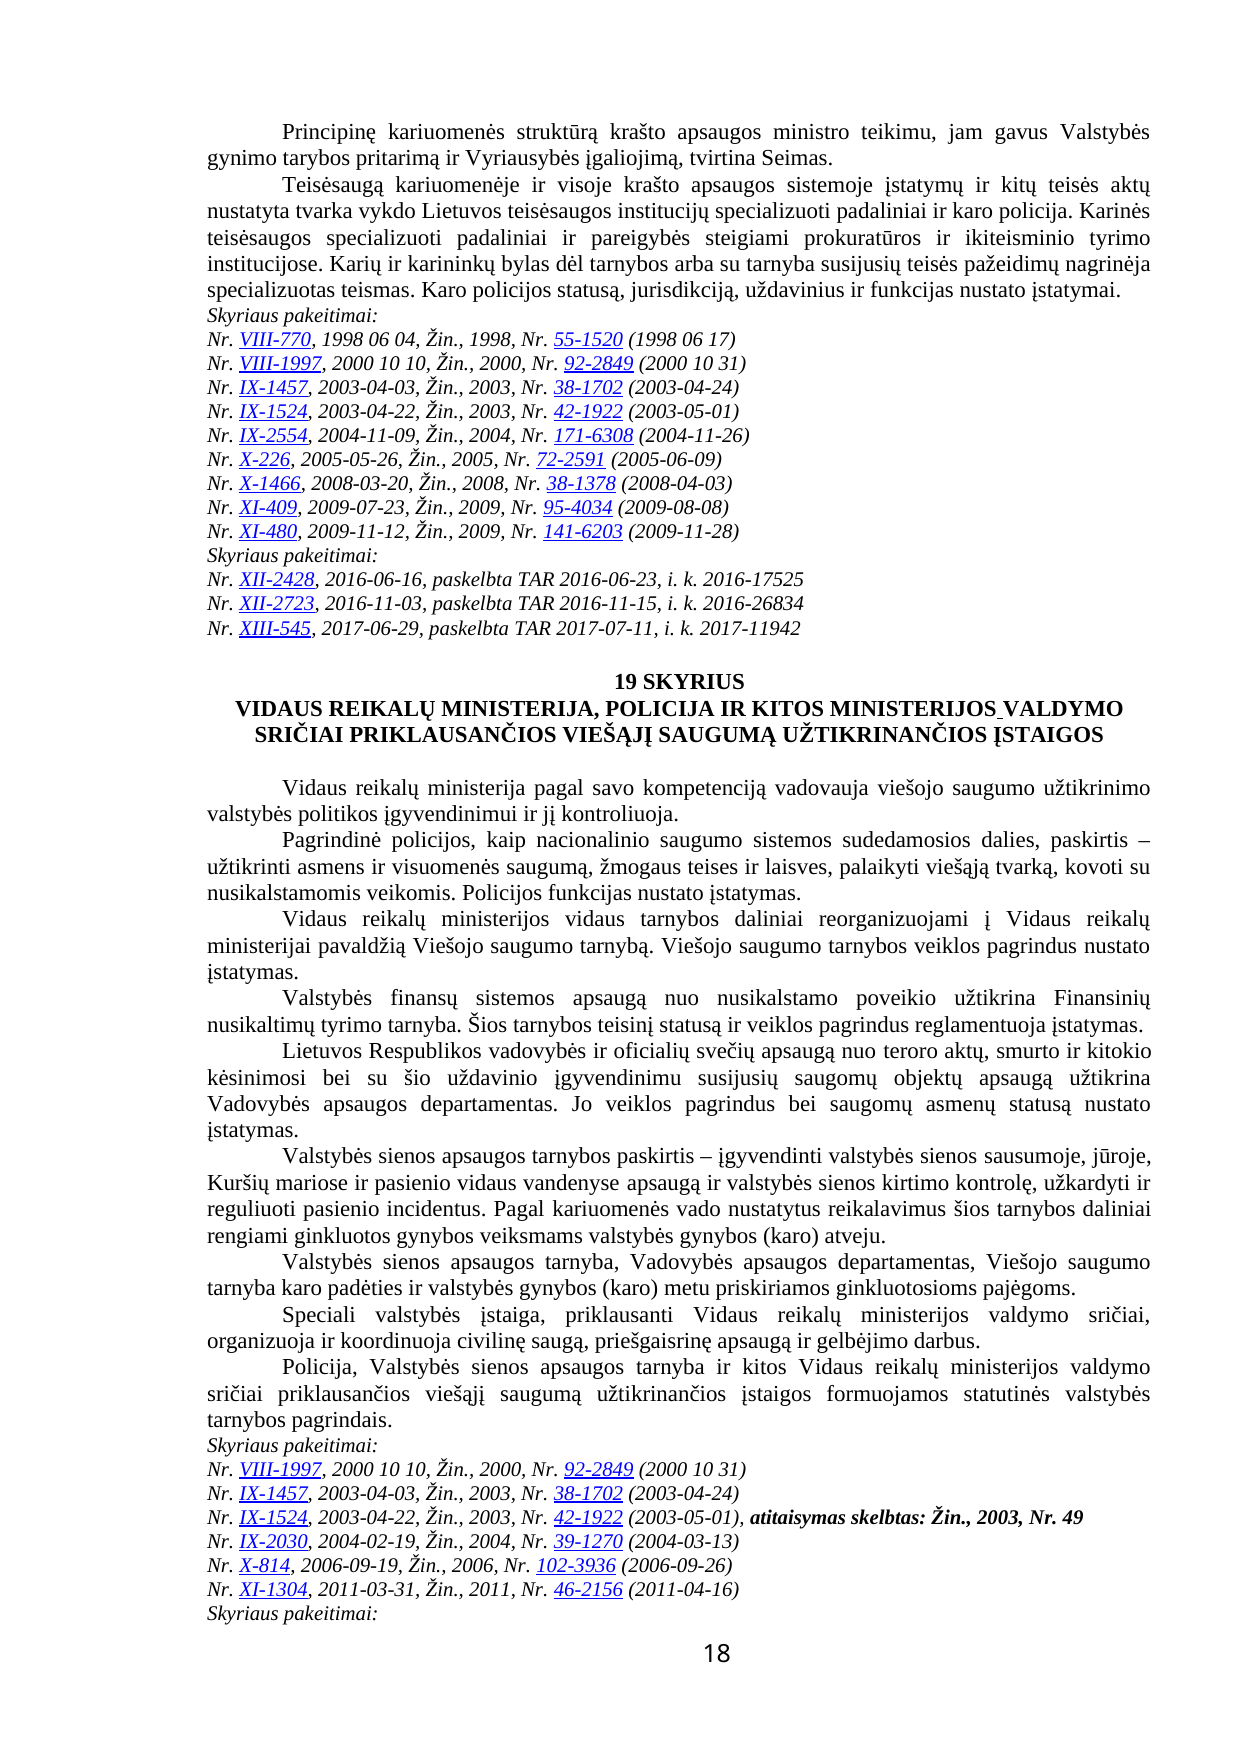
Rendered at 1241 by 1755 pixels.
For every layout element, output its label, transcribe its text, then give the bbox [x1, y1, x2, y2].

text Valstybės finansų sistemos apsaugą nuo nusikalstamo poveikio užtikrina Finansinių nusikaltimų tyrimo tarnyba. Šios tarnybos teisinį statusą ir veiklos pagrindus reglamentuoja įstatymas. [207, 984, 1152, 1037]
text Nr. X-814, 2006-09-19, Žin., 2006, Nr. 102-3936 (2006-09-26) [207, 1553, 1152, 1577]
text Lietuvos Respublikos vadovybės ir oficialių svečių apsaugą nuo teroro aktų, smurto ir kitokio kėsinimosi bei su šio uždavinio įgyvendinimu susijusių saugomų objektų apsaugą užtikrina Vadovybės apsaugos departamentas. Jo veiklos pagrindus bei saugomų asmenų statusą nustato įstatymas. [207, 1037, 1152, 1143]
text Nr. XII-2723, 2016-11-03, paskelbta TAR 2016-11-15, i. k. 2016-26834 [207, 591, 1152, 615]
text 19 skyrius [207, 668, 1152, 694]
text Nr. XII-2428, 2016-06-16, paskelbta TAR 2016-06-23, i. k. 2016-17525 [207, 567, 1152, 591]
text Nr. VIII-1997, 2000 10 10, Žin., 2000, Nr. 92-2849 (2000 10 31) [207, 1457, 1152, 1481]
text Vidaus reikalų ministerija pagal savo kompetenciją vadovauja viešojo saugumo užtikrinimo valstybės politikos įgyvendinimui ir jį kontroliuoja. [207, 774, 1152, 826]
text Nr. IX-2030, 2004-02-19, Žin., 2004, Nr. 39-1270 (2004-03-13) [207, 1529, 1152, 1553]
text Nr. X-226, 2005-05-26, Žin., 2005, Nr. 72-2591 (2005-06-09) [207, 447, 1152, 471]
text Nr. VIII-1997, 2000 10 10, Žin., 2000, Nr. 92-2849 (2000 10 31) [207, 351, 1152, 375]
text Valstybės sienos apsaugos tarnybos paskirtis – įgyvendinti valstybės sienos sausumoje, jūroje, Kuršių mariose ir pasienio vidaus vandenyse apsaugą ir valstybės sienos kirtimo kontrolę, užkardyti ir reguliuoti pasienio incidentus. Pagal kariuomenės vado nustatytus reikalavimus šios tarnybos daliniai rengiami ginkluotos gynybos veiksmams valstybės gynybos (karo) atveju. [207, 1143, 1152, 1248]
text Nr. XIII-545, 2017-06-29, paskelbta TAR 2017-07-11, i. k. 2017-11942 [207, 615, 1152, 639]
text Nr. XI-480, 2009-11-12, Žin., 2009, Nr. 141-6203 (2009-11-28) [207, 519, 1152, 543]
text Policija, Valstybės sienos apsaugos tarnyba ir kitos Vidaus reikalų ministerijos valdymo sričiai priklausančios viešąjį saugumą užtikrinančios įstaigos formuojamos statutinės valstybės tarnybos pagrindais. [207, 1353, 1152, 1432]
text Nr. IX-1524, 2003-04-22, Žin., 2003, Nr. 42-1922 (2003-05-01) [207, 399, 1152, 423]
text Principinę kariuomenės struktūrą krašto apsaugos ministro teikimu, jam gavus Valstybės gynimo tarybos pritarimą ir Vyriausybės įgaliojimą, tvirtina Seimas. [207, 118, 1152, 171]
text Skyriaus pakeitimai: [207, 543, 1152, 567]
text Nr. IX-1457, 2003-04-03, Žin., 2003, Nr. 38-1702 (2003-04-24) [207, 1481, 1152, 1505]
text Nr. VIII-770, 1998 06 04, Žin., 1998, Nr. 55-1520 (1998 06 17) [207, 327, 1152, 351]
text Teisėsaugą kariuomenėje ir visoje krašto apsaugos sistemoje įstatymų ir kitų teisės aktų nustatyta tvarka vykdo Lietuvos teisėsaugos institucijų specializuoti padaliniai ir karo policija. Karinės teisėsaugos specializuoti padaliniai ir pareigybės steigiami prokuratūros ir ikiteisminio tyrimo institucijose. Karių ir karininkų bylas dėl tarnybos arba su tarnyba susijusių teisės pažeidimų nagrinėja specializuotas teismas. Karo policijos statusą, jurisdikciją, uždavinius ir funkcijas nustato įstatymai. [207, 171, 1152, 303]
text Nr. XI-1304, 2011-03-31, Žin., 2011, Nr. 46-2156 (2011-04-16) [207, 1577, 1152, 1601]
text Skyriaus pakeitimai: [207, 303, 1152, 327]
text Nr. IX-1524, 2003-04-22, Žin., 2003, Nr. 42-1922 (2003-05-01), atitaisymas skelbtas: Žin., 2003, Nr. 49 [207, 1505, 1152, 1529]
text Skyriaus pakeitimai: [207, 1601, 1152, 1625]
text Nr. XI-409, 2009-07-23, Žin., 2009, Nr. 95-4034 (2009-08-08) [207, 495, 1152, 519]
text Nr. IX-1457, 2003-04-03, Žin., 2003, Nr. 38-1702 (2003-04-24) [207, 375, 1152, 399]
text Speciali valstybės įstaiga, priklausanti Vidaus reikalų ministerijos valdymo sričiai, organizuoja ir koordinuoja civilinę saugą, priešgaisrinę apsaugą ir gelbėjimo darbus. [207, 1301, 1152, 1353]
text Nr. X-1466, 2008-03-20, Žin., 2008, Nr. 38-1378 (2008-04-03) [207, 471, 1152, 495]
text Vidaus reikalų ministerijos vidaus tarnybos daliniai reorganizuojami į Vidaus reikalų ministerijai pavaldžią Viešojo saugumo tarnybą. Viešojo saugumo tarnybos veiklos pagrindus nustato įstatymas. [207, 905, 1152, 984]
text Nr. IX-2554, 2004-11-09, Žin., 2004, Nr. 171-6308 (2004-11-26) [207, 423, 1152, 447]
text Skyriaus pakeitimai: [207, 1432, 1152, 1457]
text Valstybės sienos apsaugos tarnyba, Vadovybės apsaugos departamentas, Viešojo saugumo tarnyba karo padėties ir valstybės gynybos (karo) metu priskiriamos ginkluotosioms pajėgoms. [207, 1248, 1152, 1301]
text Pagrindinė policijos, kaip nacionalinio saugumo sistemos sudedamosios dalies, paskirtis – užtikrinti asmens ir visuomenės saugumą, žmogaus teises ir laisves, palaikyti viešąją tvarką, kovoti su nusikalstamomis veikomis. Policijos funkcijas nustato įstatymas. [207, 826, 1152, 905]
text VIDAUS REIKALŲ MINISTERIJA, POLICIJA IR KITOS MINISTERIJOS VALDYMO SRIČIAI PRIKLAUSANČIOS VIEŠĄJĮ SAUGUMĄ UŽTIKRINANČIOS ĮSTAIGOS [207, 694, 1152, 747]
